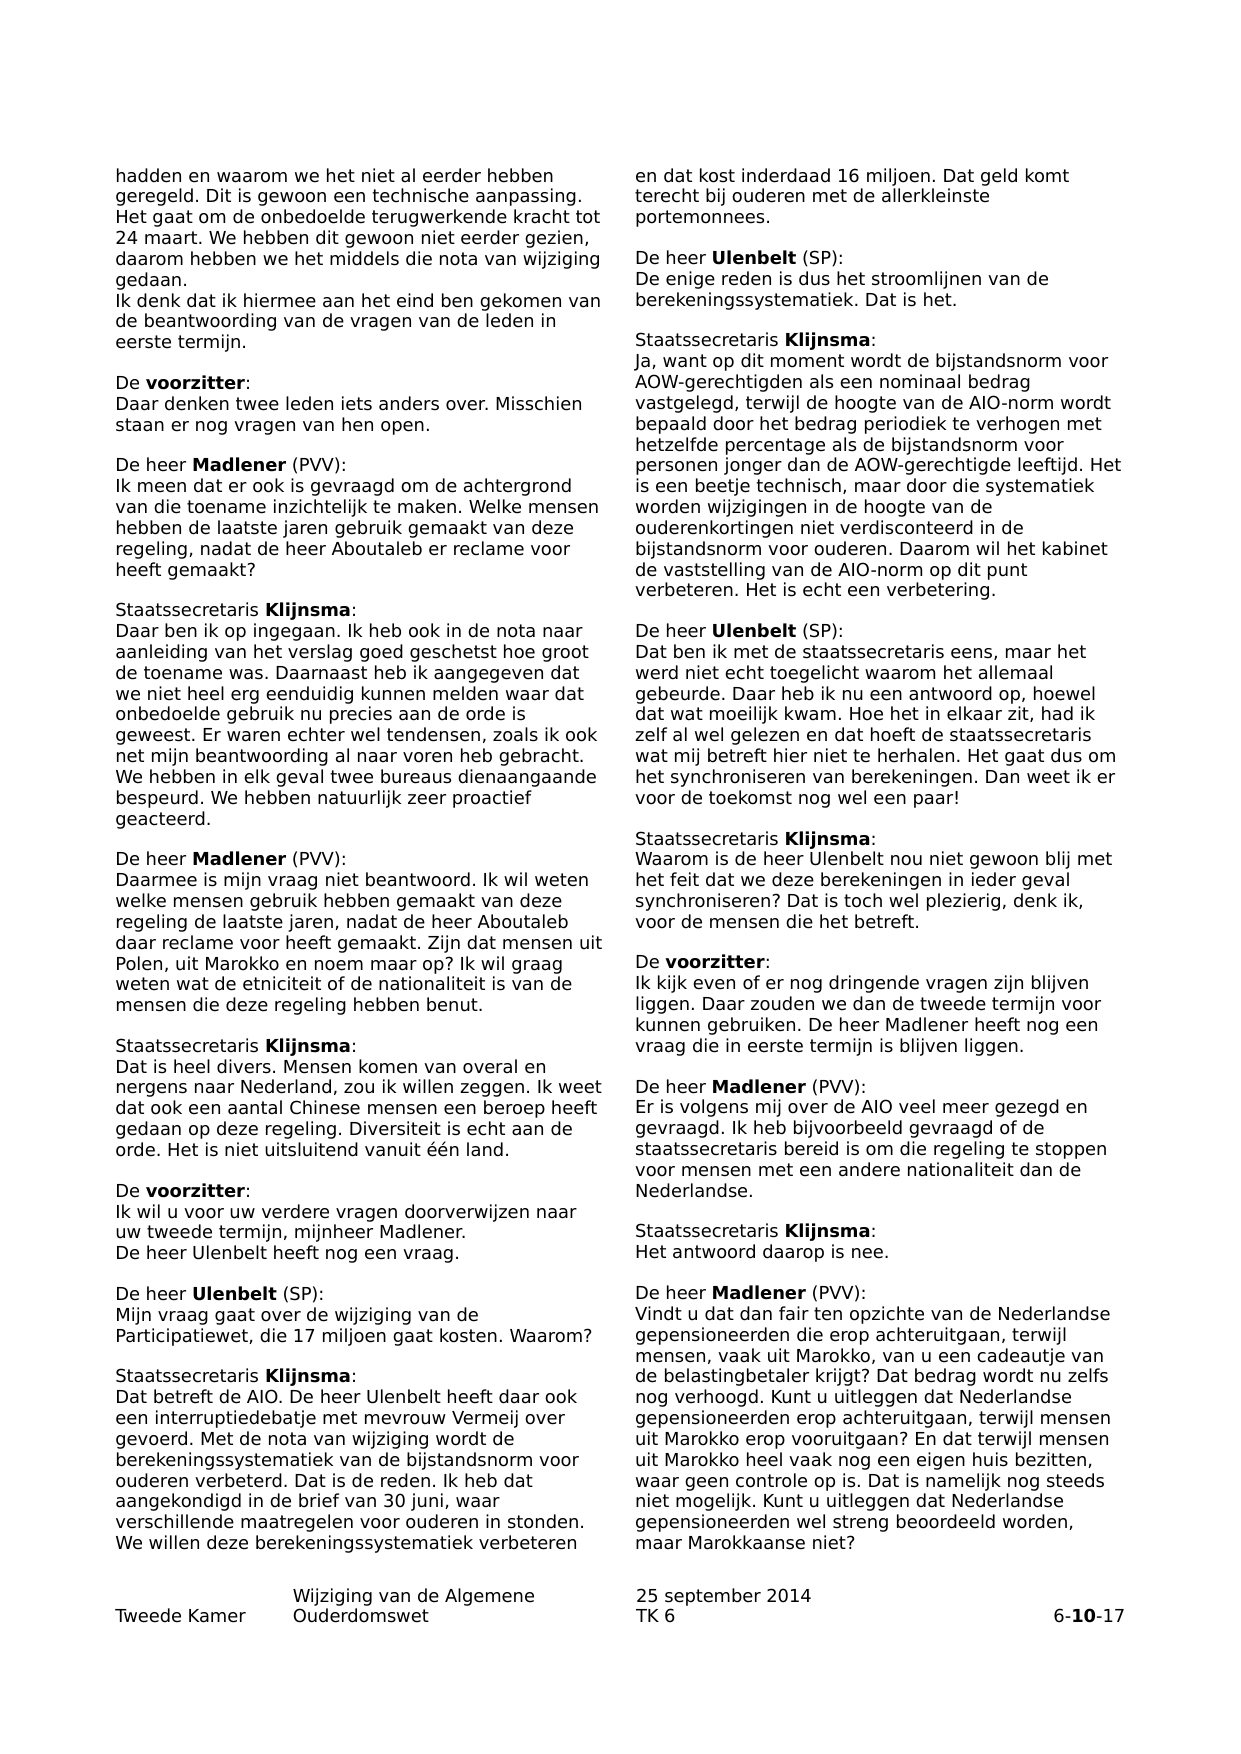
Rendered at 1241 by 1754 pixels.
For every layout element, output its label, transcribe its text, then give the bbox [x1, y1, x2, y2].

text De heer Madlener (PVV): [635, 1283, 1125, 1304]
text Er is volgens mij over de AIO veel meer gezegd en gevraagd. Ik heb bijvoorbeeld gevraagd of de staatssecretaris bereid is om die regeling te stoppen voor mensen met een andere nationaliteit dan de Nederlandse. [635, 1097, 1125, 1201]
text De heer Ulenbelt heeft nog een vraag. [115, 1243, 605, 1264]
text Dat ben ik met de staatssecretaris eens, maar het werd niet echt toegelicht waarom het allemaal gebeurde. Daar heb ik nu een antwoord op, hoewel dat wat moeilijk kwam. Hoe het in elkaar zit, had ik zelf al wel gelezen en dat hoeft de staatssecretaris wat mij betreft hier niet te herhalen. Het gaat dus om het synchroniseren van berekeningen. Dan weet ik er voor de toekomst nog wel een paar! [635, 642, 1125, 808]
text De heer Madlener (PVV): [115, 455, 605, 476]
text Staatssecretaris Klijnsma: [115, 1366, 605, 1387]
text Daar ben ik op ingegaan. Ik heb ook in de nota naar aanleiding van het verslag goed geschetst hoe groot de toename was. Daarnaast heb ik aangegeven dat we niet heel erg eenduidig kunnen melden waar dat onbedoelde gebruik nu precies aan de orde is geweest. Er waren echter wel tendensen, zoals ik ook net mijn beantwoording al naar voren heb gebracht. We hebben in elk geval twee bureaus dienaangaande bespeurd. We hebben natuurlijk zeer proactief geacteerd. [115, 621, 605, 829]
text Waarom is de heer Ulenbelt nou niet gewoon blij met het feit dat we deze berekeningen in ieder geval synchroniseren? Dat is toch wel plezierig, denk ik, voor de mensen die het betreft. [635, 849, 1125, 932]
text Dat betreft de AIO. De heer Ulenbelt heeft daar ook een interruptiedebatje met mevrouw Vermeij over gevoerd. Met de nota van wijziging wordt de berekeningssystematiek van de bijstandsnorm voor ouderen verbeterd. Dat is de reden. Ik heb dat aangekondigd in de brief van 30 juni, waar verschillende maatregelen voor ouderen in stonden. We willen deze berekeningssystematiek verbeteren [115, 1387, 605, 1554]
text Ik wil u voor uw verdere vragen doorverwijzen naar uw tweede termijn, mijnheer Madlener. [115, 1201, 605, 1243]
text Vindt u dat dan fair ten opzichte van de Nederlandse gepensioneerden die erop achteruitgaan, terwijl mensen, vaak uit Marokko, van u een cadeautje van de belastingbetaler krijgt? Dat bedrag wordt nu zelfs nog verhoogd. Kunt u uitleggen dat Nederlandse gepensioneerden erop achteruitgaan, terwijl mensen uit Marokko erop vooruitgaan? En dat terwijl mensen uit Marokko heel vaak nog een eigen huis bezitten, waar geen controle op is. Dat is namelijk nog steeds niet mogelijk. Kunt u uitleggen dat Nederlandse gepensioneerden wel streng beoordeeld worden, maar Marokkaanse niet? [635, 1304, 1125, 1554]
text Dat is heel divers. Mensen komen van overal en nergens naar Nederland, zou ik willen zeggen. Ik weet dat ook een aantal Chinese mensen een beroep heeft gedaan op deze regeling. Diversiteit is echt aan de orde. Het is niet uitsluitend vanuit één land. [115, 1056, 605, 1161]
text De heer Madlener (PVV): [115, 849, 605, 870]
text Staatssecretaris Klijnsma: [635, 828, 1125, 849]
text De enige reden is dus het stroomlijnen van de berekeningssystematiek. Dat is het. [635, 268, 1125, 310]
text Staatssecretaris Klijnsma: [115, 600, 605, 621]
text De voorzitter: [115, 1181, 605, 1201]
text De heer Ulenbelt (SP): [635, 248, 1125, 268]
text Ik denk dat ik hiermee aan het eind ben gekomen van de beantwoording van de vragen van de leden in eerste termijn. [115, 290, 605, 353]
text Mijn vraag gaat over de wijziging van de Participatiewet, die 17 miljoen gaat kosten. Waarom? [115, 1304, 605, 1346]
text Het antwoord daarop is nee. [635, 1242, 1125, 1263]
text De heer Ulenbelt (SP): [115, 1284, 605, 1304]
text Daarmee is mijn vraag niet beantwoord. Ik wil weten welke mensen gebruik hebben gemaakt van deze regeling de laatste jaren, nadat de heer Aboutaleb daar reclame voor heeft gemaakt. Zijn dat mensen uit Polen, uit Marokko en noem maar op? Ik wil graag weten wat de etniciteit of de nationaliteit is van de mensen die deze regeling hebben benut. [115, 870, 605, 1016]
text Ik meen dat er ook is gevraagd om de achtergrond van die toename inzichtelijk te maken. Welke mensen hebben de laatste jaren gebruik gemaakt van deze regeling, nadat de heer Aboutaleb er reclame voor heeft gemaakt? [115, 476, 605, 580]
text De voorzitter: [635, 952, 1125, 973]
text De heer Ulenbelt (SP): [635, 621, 1125, 642]
text Ja, want op dit moment wordt de bijstandsnorm voor AOW-gerechtigden als een nominaal bedrag vastgelegd, terwijl de hoogte van de AIO-norm wordt bepaald door het bedrag periodiek te verhogen met hetzelfde percentage als de bijstandsnorm voor personen jonger dan de AOW-gerechtigde leeftijd. Het is een beetje technisch, maar door die systematiek worden wijzigingen in de hoogte van de ouderenkortingen niet verdisconteerd in de bijstandsnorm voor ouderen. Daarom wil het kabinet de vaststelling van de AIO-norm op dit punt verbeteren. Het is echt een verbetering. [635, 351, 1125, 601]
text Staatssecretaris Klijnsma: [635, 330, 1125, 351]
text Staatssecretaris Klijnsma: [635, 1221, 1125, 1242]
text De voorzitter: [115, 373, 605, 393]
text De heer Madlener (PVV): [635, 1076, 1125, 1097]
text en dat kost inderdaad 16 miljoen. Dat geld komt terecht bij ouderen met de allerkleinste portemonnees. [635, 165, 1125, 228]
text Staatssecretaris Klijnsma: [115, 1036, 605, 1056]
text Ik kijk even of er nog dringende vragen zijn blijven liggen. Daar zouden we dan de tweede termijn voor kunnen gebruiken. De heer Madlener heeft nog een vraag die in eerste termijn is blijven liggen. [635, 973, 1125, 1056]
text hadden en waarom we het niet al eerder hebben geregeld. Dit is gewoon een technische aanpassing. Het gaat om de onbedoelde terugwerkende kracht tot 24 maart. We hebben dit gewoon niet eerder gezien, daarom hebben we het middels die nota van wijziging gedaan. [115, 165, 605, 290]
text Daar denken twee leden iets anders over. Misschien staan er nog vragen van hen open. [115, 393, 605, 435]
